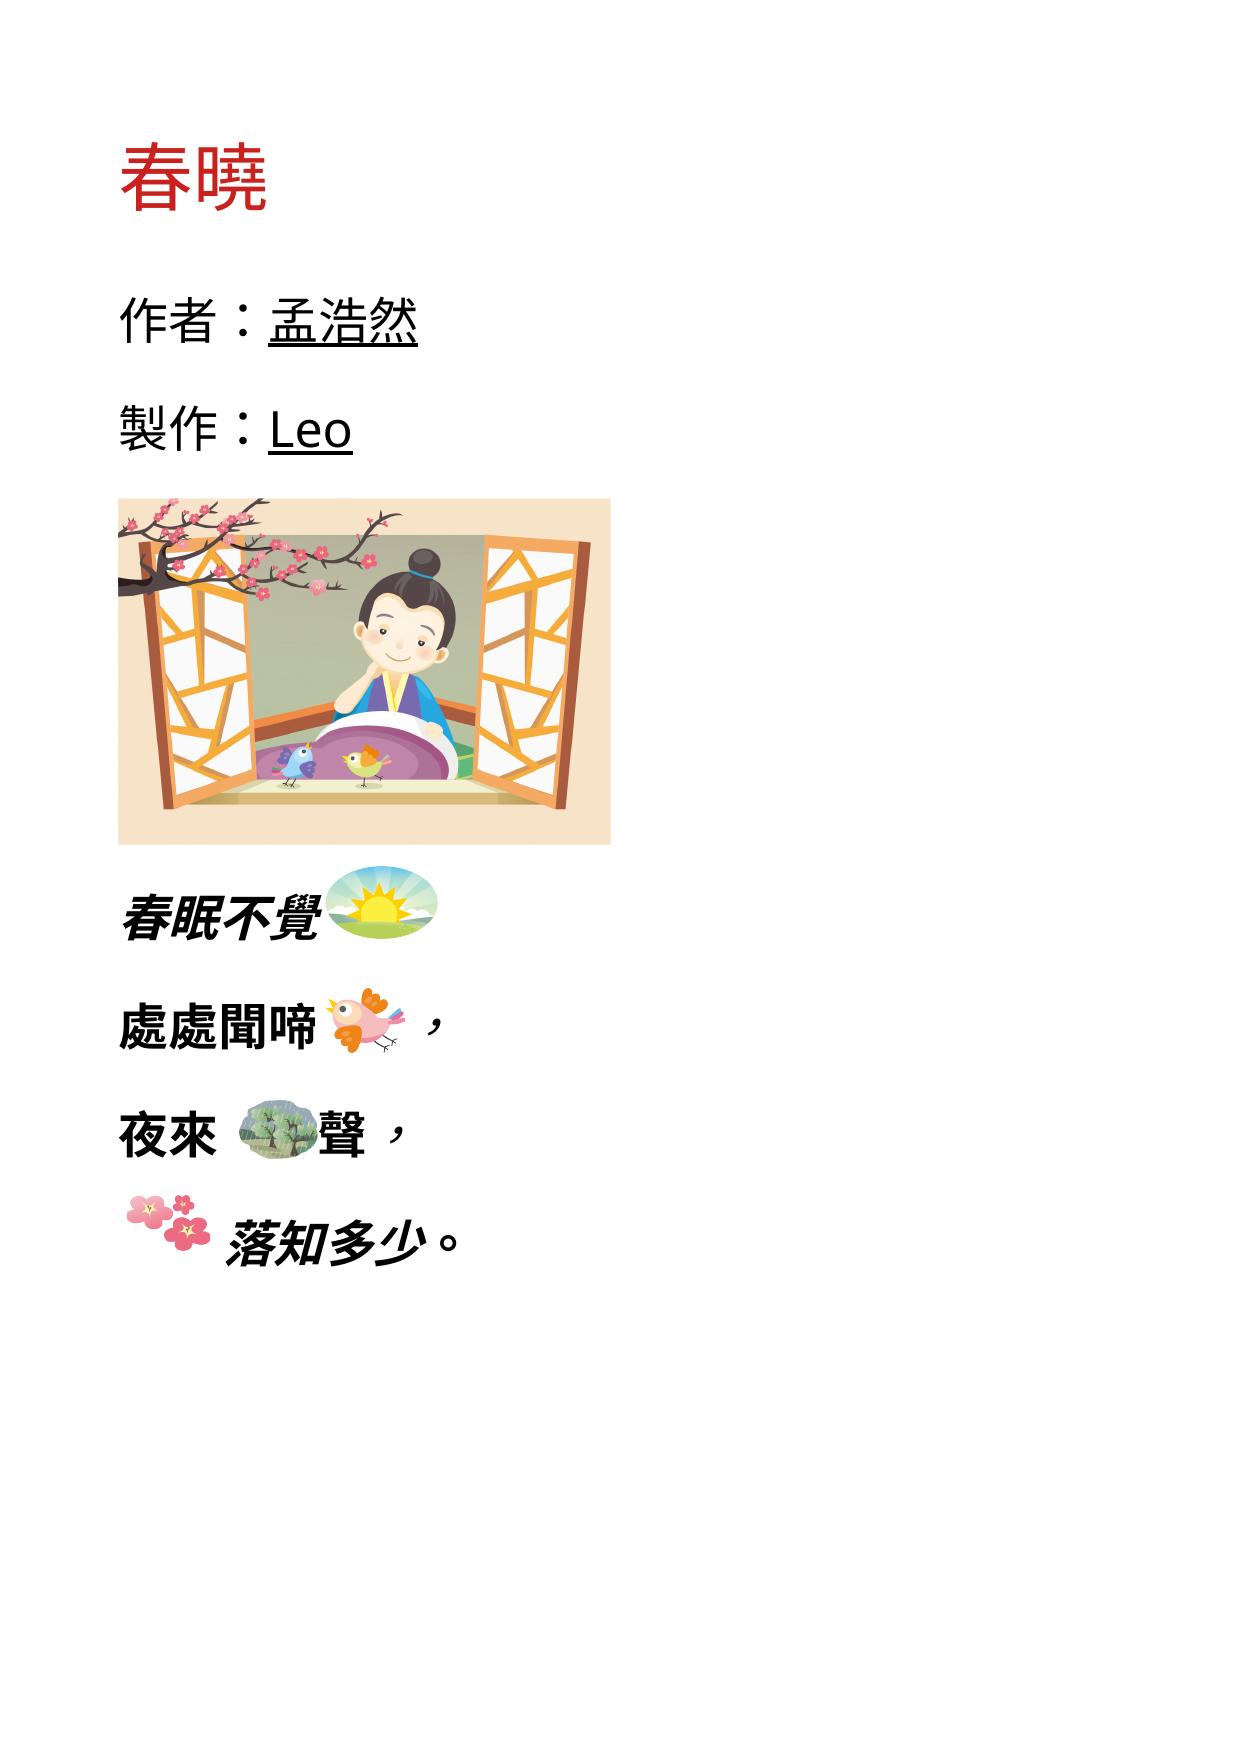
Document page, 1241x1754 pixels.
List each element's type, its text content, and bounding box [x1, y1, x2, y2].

text 夜來 聲， [118, 1096, 1122, 1168]
text 製作：Leo [118, 389, 1122, 462]
picture [239, 1100, 318, 1159]
text 作者：孟浩然 [118, 281, 1122, 353]
text 落知多少。 [118, 1204, 1122, 1277]
picture [126, 1195, 211, 1251]
picture [118, 498, 611, 845]
picture [325, 988, 406, 1053]
picture [325, 866, 438, 939]
text 春曉 [118, 118, 1122, 227]
text 春眠不覺 ， [118, 879, 1122, 951]
text 處處聞啼 ， [118, 987, 1122, 1060]
